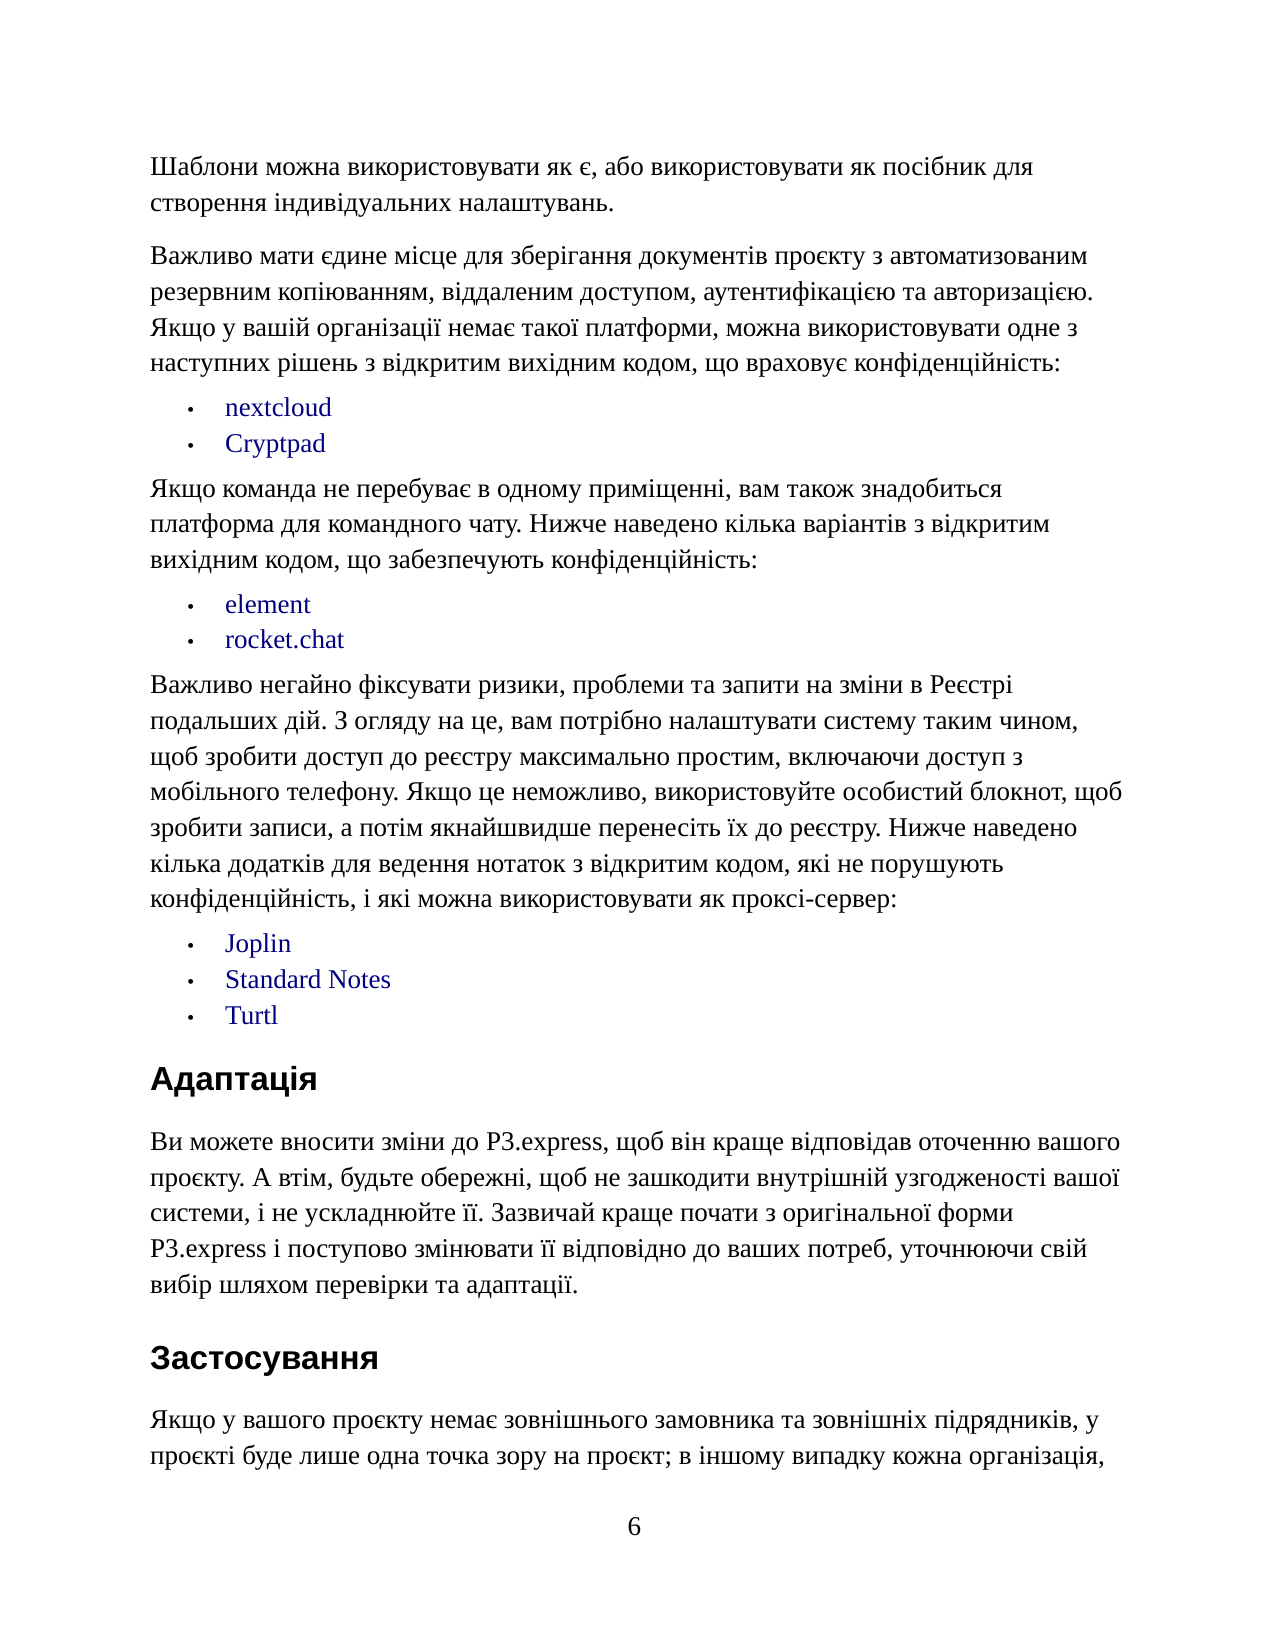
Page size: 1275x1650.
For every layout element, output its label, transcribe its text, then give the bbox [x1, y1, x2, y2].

list nextcloud [187, 391, 1125, 422]
list Joplin [187, 927, 1125, 958]
text Шаблони можна використовувати як є, або використовувати як посібник для створення індивідуальних налаштувань. [150, 150, 1125, 217]
subtitle Адаптація [150, 1059, 1125, 1098]
text Якщо команда не перебуває в одному приміщенні, вам також знадобиться платформа для командного чату. Нижче наведено кілька варіантів з відкритим вихідним кодом, що забезпечують конфіденційність: [150, 472, 1125, 574]
list element [187, 588, 1125, 619]
list rocket.chat [187, 623, 1125, 655]
list Turtl [187, 999, 1125, 1030]
text Важливо мати єдине місце для зберігання документів проєкту з автоматизованим резервним копіюванням, віддаленим доступом, аутентифікацією та авторизацією. Якщо у вашій організації немає такої платформи, можна використовувати одне з наступних рішень з відкритим вихідним кодом, що враховує конфіденційність: [150, 239, 1125, 378]
text Важливо негайно фіксувати ризики, проблеми та запити на зміни в Реєстрі подальших дій. З огляду на це, вам потрібно налаштувати систему таким чином, щоб зробити доступ до реєстру максимально простим, включаючи доступ з мобільного телефону. Якщо це неможливо, використовуйте особистий блокнот, щоб зробити записи, а потім якнайшвидше перенесіть їх до реєстру. Нижче наведено кілька додатків для ведення нотаток з відкритим кодом, які не порушують конфіденційність, і які можна використовувати як проксі-сервер: [150, 668, 1125, 914]
text Якщо у вашого проєкту немає зовнішнього замовника та зовнішніх підрядників, у проєкті буде лише одна точка зору на проєкт; в іншому випадку кожна організація, [150, 1403, 1125, 1470]
list Cryptpad [187, 427, 1125, 458]
list Standard Notes [187, 963, 1125, 994]
text Ви можете вносити зміни до P3.express, щоб він краще відповідав оточенню вашого проєкту. А втім, будьте обережні, щоб не зашкодити внутрішній узгодженості вашої системи, і не ускладнюйте її. Зазвичай краще почати з оригінальної форми P3.express і поступово змінювати її відповідно до ваших потреб, уточнюючи свій вибір шляхом перевірки та адаптації. [150, 1125, 1125, 1299]
subtitle Застосування [150, 1338, 1125, 1376]
